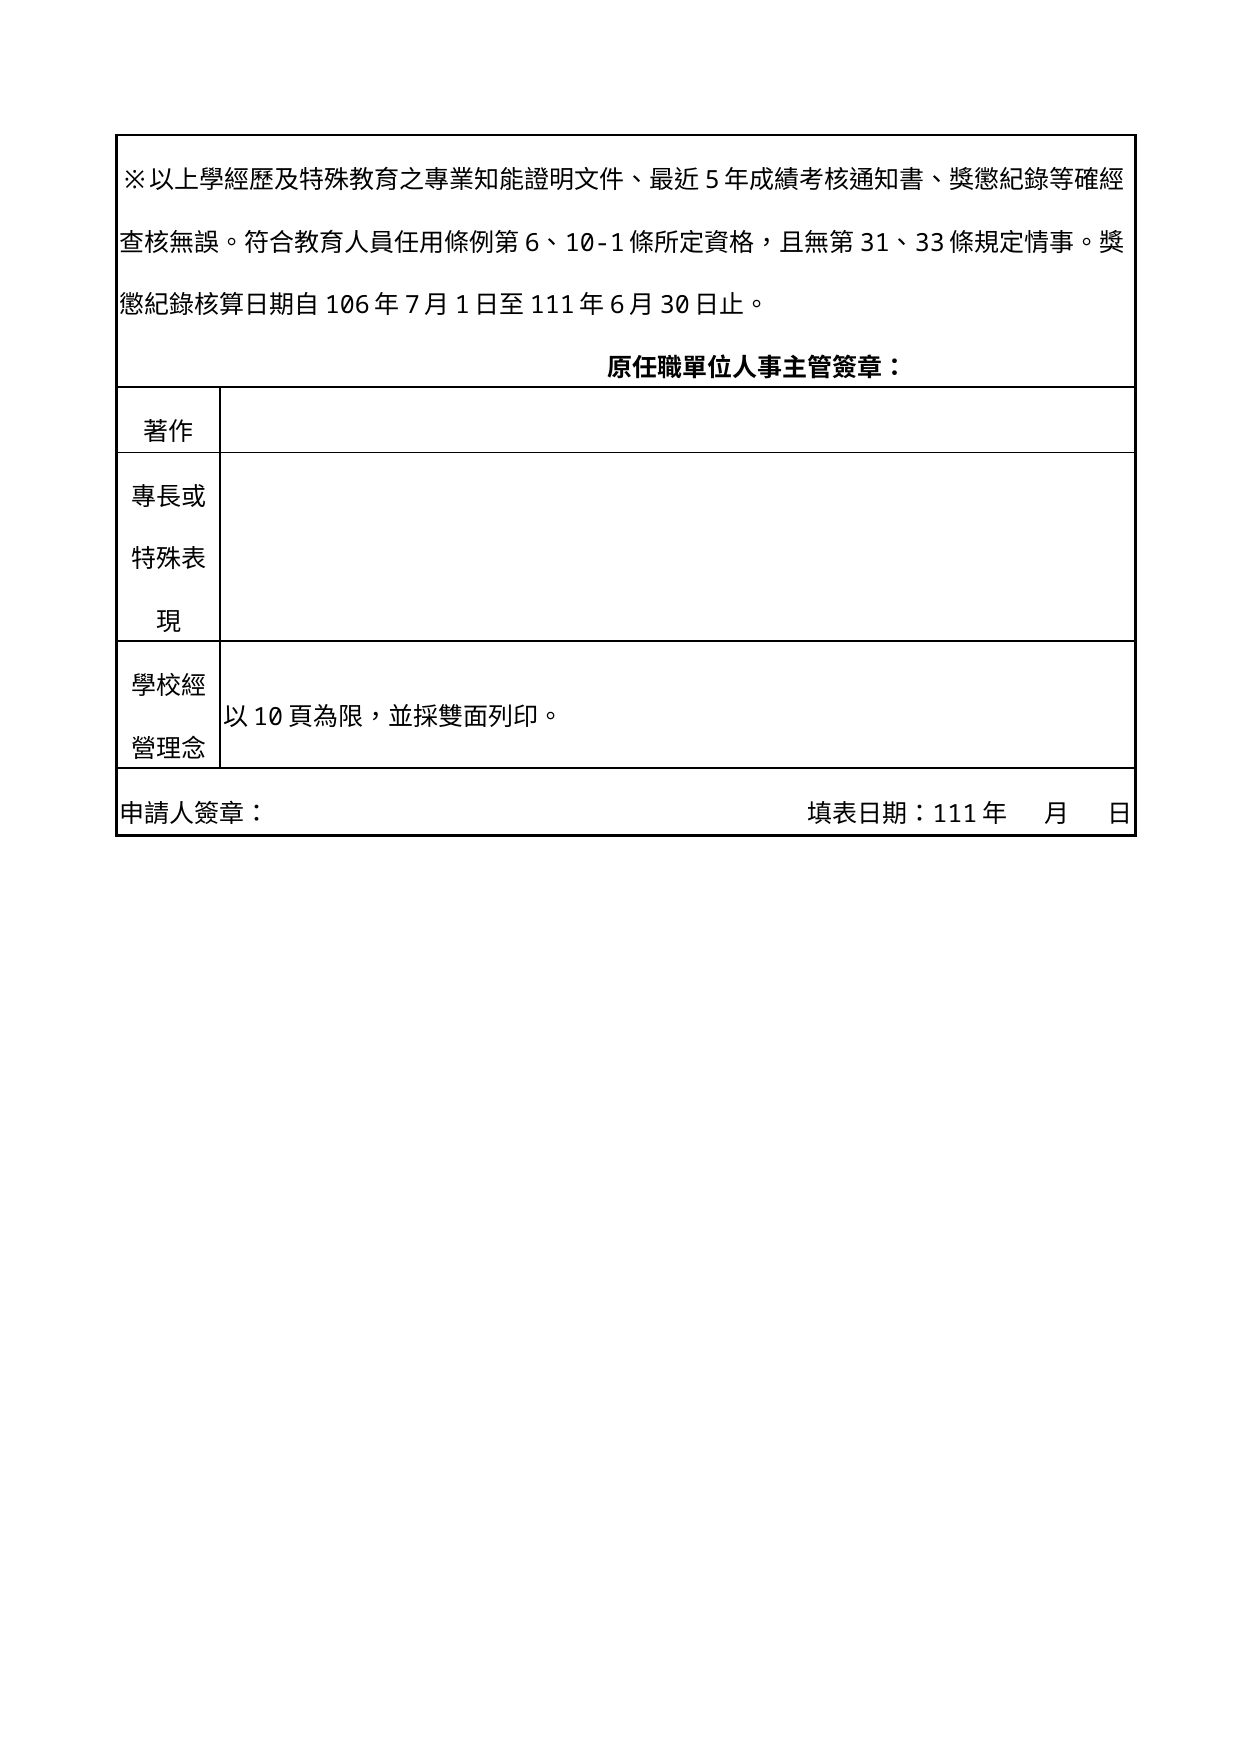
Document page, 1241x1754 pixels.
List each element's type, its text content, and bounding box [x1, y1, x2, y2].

table_cell 專長或 特殊表現 [118, 453, 219, 640]
table_cell [221, 388, 1134, 451]
table_cell 以10頁為限，並採雙面列印。 [221, 642, 1134, 767]
table_cell [221, 453, 1134, 640]
table_cell ※以上學經歷及特殊教育之專業知能證明文件、最近5年成績考核通知書、獎懲紀錄等確經查核無誤。符合教育人員任用條例第6、10-1條所定資格，且無第31、33條規定情事。獎懲紀錄核算日期自106年7月1日至111年6月30日止。 原任職單位人事主管簽章： [118, 136, 1134, 386]
table_cell 申請人簽章： 填表日期：111年 月 日 [118, 769, 1134, 834]
table_cell 學校經營理念 [118, 642, 219, 767]
table_cell 著作 [118, 388, 219, 451]
